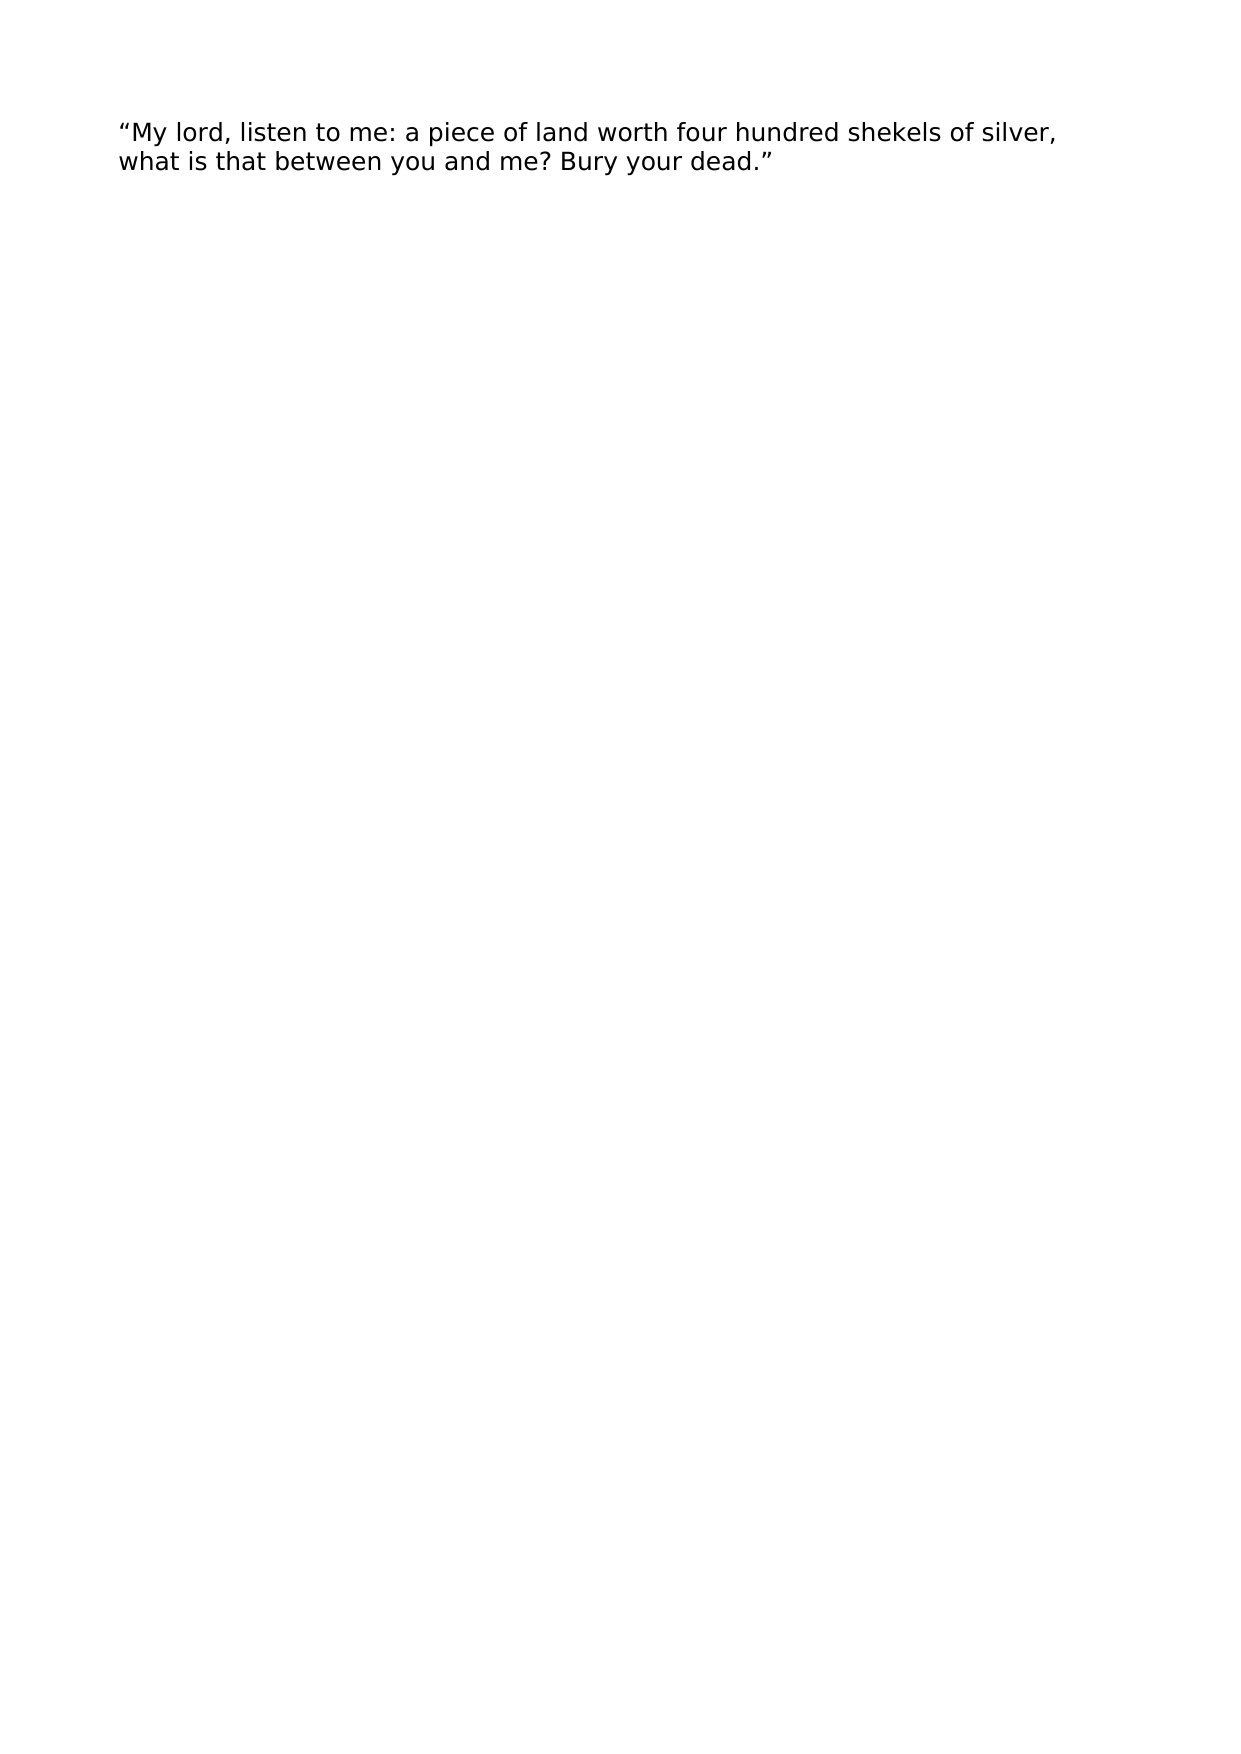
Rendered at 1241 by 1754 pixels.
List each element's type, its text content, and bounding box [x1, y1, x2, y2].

text “My lord, listen to me: a piece of land worth four hundred shekels of silver, what is that between you and me? Bury your dead.” [118, 118, 1122, 176]
